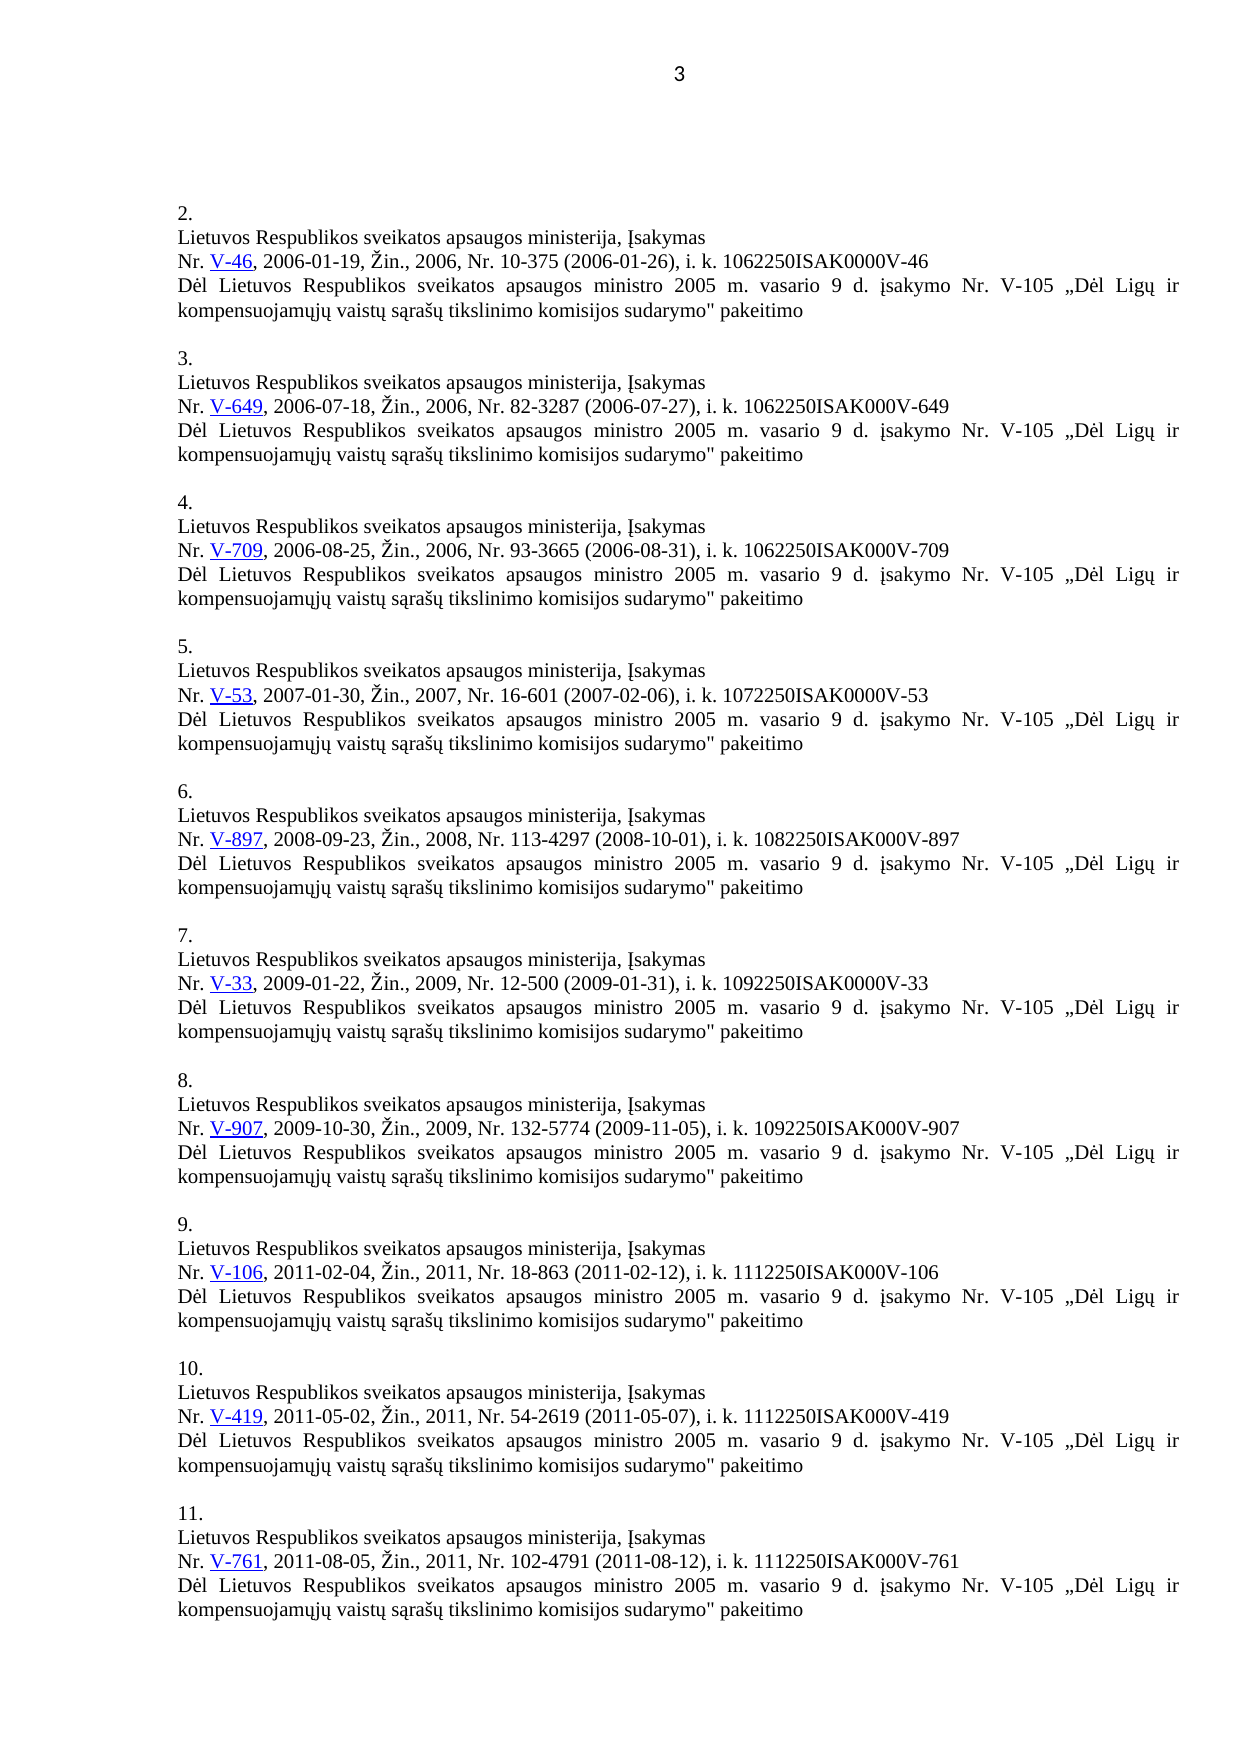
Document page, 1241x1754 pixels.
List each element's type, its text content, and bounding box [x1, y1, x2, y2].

text Nr. V-897, 2008-09-23, Žin., 2008, Nr. 113-4297 (2008-10-01), i. k. 1082250ISAK000V-897 [177, 827, 1181, 851]
text Lietuvos Respublikos sveikatos apsaugos ministerija, Įsakymas [177, 947, 1181, 971]
text Dėl Lietuvos Respublikos sveikatos apsaugos ministro 2005 m. vasario 9 d. įsakymo Nr. V-105 „Dėl Ligų ir kompensuojamųjų vaistų sąrašų tikslinimo komisijos sudarymo" pakeitimo [177, 1428, 1181, 1477]
text Nr. V-419, 2011-05-02, Žin., 2011, Nr. 54-2619 (2011-05-07), i. k. 1112250ISAK000V-419 [177, 1404, 1181, 1428]
text Lietuvos Respublikos sveikatos apsaugos ministerija, Įsakymas [177, 803, 1181, 827]
text Dėl Lietuvos Respublikos sveikatos apsaugos ministro 2005 m. vasario 9 d. įsakymo Nr. V-105 „Dėl Ligų ir kompensuojamųjų vaistų sąrašų tikslinimo komisijos sudarymo" pakeitimo [177, 562, 1181, 610]
text Nr. V-46, 2006-01-19, Žin., 2006, Nr. 10-375 (2006-01-26), i. k. 1062250ISAK0000V-46 [177, 249, 1181, 273]
text Lietuvos Respublikos sveikatos apsaugos ministerija, Įsakymas [177, 1092, 1181, 1116]
text Lietuvos Respublikos sveikatos apsaugos ministerija, Įsakymas [177, 514, 1181, 538]
text Dėl Lietuvos Respublikos sveikatos apsaugos ministro 2005 m. vasario 9 d. įsakymo Nr. V-105 „Dėl Ligų ir kompensuojamųjų vaistų sąrašų tikslinimo komisijos sudarymo" pakeitimo [177, 1140, 1181, 1188]
text Lietuvos Respublikos sveikatos apsaugos ministerija, Įsakymas [177, 1525, 1181, 1549]
text 6. [177, 779, 1181, 803]
text 4. [177, 490, 1181, 514]
text Lietuvos Respublikos sveikatos apsaugos ministerija, Įsakymas [177, 1380, 1181, 1404]
text Nr. V-649, 2006-07-18, Žin., 2006, Nr. 82-3287 (2006-07-27), i. k. 1062250ISAK000V-649 [177, 394, 1181, 418]
text Nr. V-53, 2007-01-30, Žin., 2007, Nr. 16-601 (2007-02-06), i. k. 1072250ISAK0000V-53 [177, 682, 1181, 707]
text Lietuvos Respublikos sveikatos apsaugos ministerija, Įsakymas [177, 370, 1181, 394]
text Lietuvos Respublikos sveikatos apsaugos ministerija, Įsakymas [177, 658, 1181, 682]
text 11. [177, 1501, 1181, 1525]
text Dėl Lietuvos Respublikos sveikatos apsaugos ministro 2005 m. vasario 9 d. įsakymo Nr. V-105 „Dėl Ligų ir kompensuojamųjų vaistų sąrašų tikslinimo komisijos sudarymo" pakeitimo [177, 851, 1181, 899]
text Nr. V-33, 2009-01-22, Žin., 2009, Nr. 12-500 (2009-01-31), i. k. 1092250ISAK0000V-33 [177, 971, 1181, 995]
text 5. [177, 634, 1181, 658]
text Nr. V-907, 2009-10-30, Žin., 2009, Nr. 132-5774 (2009-11-05), i. k. 1092250ISAK000V-907 [177, 1116, 1181, 1140]
text 3. [177, 346, 1181, 370]
text Nr. V-106, 2011-02-04, Žin., 2011, Nr. 18-863 (2011-02-12), i. k. 1112250ISAK000V-106 [177, 1260, 1181, 1284]
text Dėl Lietuvos Respublikos sveikatos apsaugos ministro 2005 m. vasario 9 d. įsakymo Nr. V-105 „Dėl Ligų ir kompensuojamųjų vaistų sąrašų tikslinimo komisijos sudarymo" pakeitimo [177, 1284, 1181, 1332]
text 9. [177, 1212, 1181, 1236]
text Dėl Lietuvos Respublikos sveikatos apsaugos ministro 2005 m. vasario 9 d. įsakymo Nr. V-105 „Dėl Ligų ir kompensuojamųjų vaistų sąrašų tikslinimo komisijos sudarymo" pakeitimo [177, 273, 1181, 322]
text Nr. V-709, 2006-08-25, Žin., 2006, Nr. 93-3665 (2006-08-31), i. k. 1062250ISAK000V-709 [177, 538, 1181, 562]
text 7. [177, 923, 1181, 947]
text 10. [177, 1356, 1181, 1380]
text Lietuvos Respublikos sveikatos apsaugos ministerija, Įsakymas [177, 1236, 1181, 1260]
text 8. [177, 1067, 1181, 1092]
text Nr. V-761, 2011-08-05, Žin., 2011, Nr. 102-4791 (2011-08-12), i. k. 1112250ISAK000V-761 [177, 1549, 1181, 1573]
text Dėl Lietuvos Respublikos sveikatos apsaugos ministro 2005 m. vasario 9 d. įsakymo Nr. V-105 „Dėl Ligų ir kompensuojamųjų vaistų sąrašų tikslinimo komisijos sudarymo" pakeitimo [177, 995, 1181, 1043]
text 2. [177, 201, 1181, 225]
text Dėl Lietuvos Respublikos sveikatos apsaugos ministro 2005 m. vasario 9 d. įsakymo Nr. V-105 „Dėl Ligų ir kompensuojamųjų vaistų sąrašų tikslinimo komisijos sudarymo" pakeitimo [177, 707, 1181, 755]
text Dėl Lietuvos Respublikos sveikatos apsaugos ministro 2005 m. vasario 9 d. įsakymo Nr. V-105 „Dėl Ligų ir kompensuojamųjų vaistų sąrašų tikslinimo komisijos sudarymo" pakeitimo [177, 418, 1181, 466]
text Dėl Lietuvos Respublikos sveikatos apsaugos ministro 2005 m. vasario 9 d. įsakymo Nr. V-105 „Dėl Ligų ir kompensuojamųjų vaistų sąrašų tikslinimo komisijos sudarymo" pakeitimo [177, 1573, 1181, 1621]
text Lietuvos Respublikos sveikatos apsaugos ministerija, Įsakymas [177, 225, 1181, 249]
